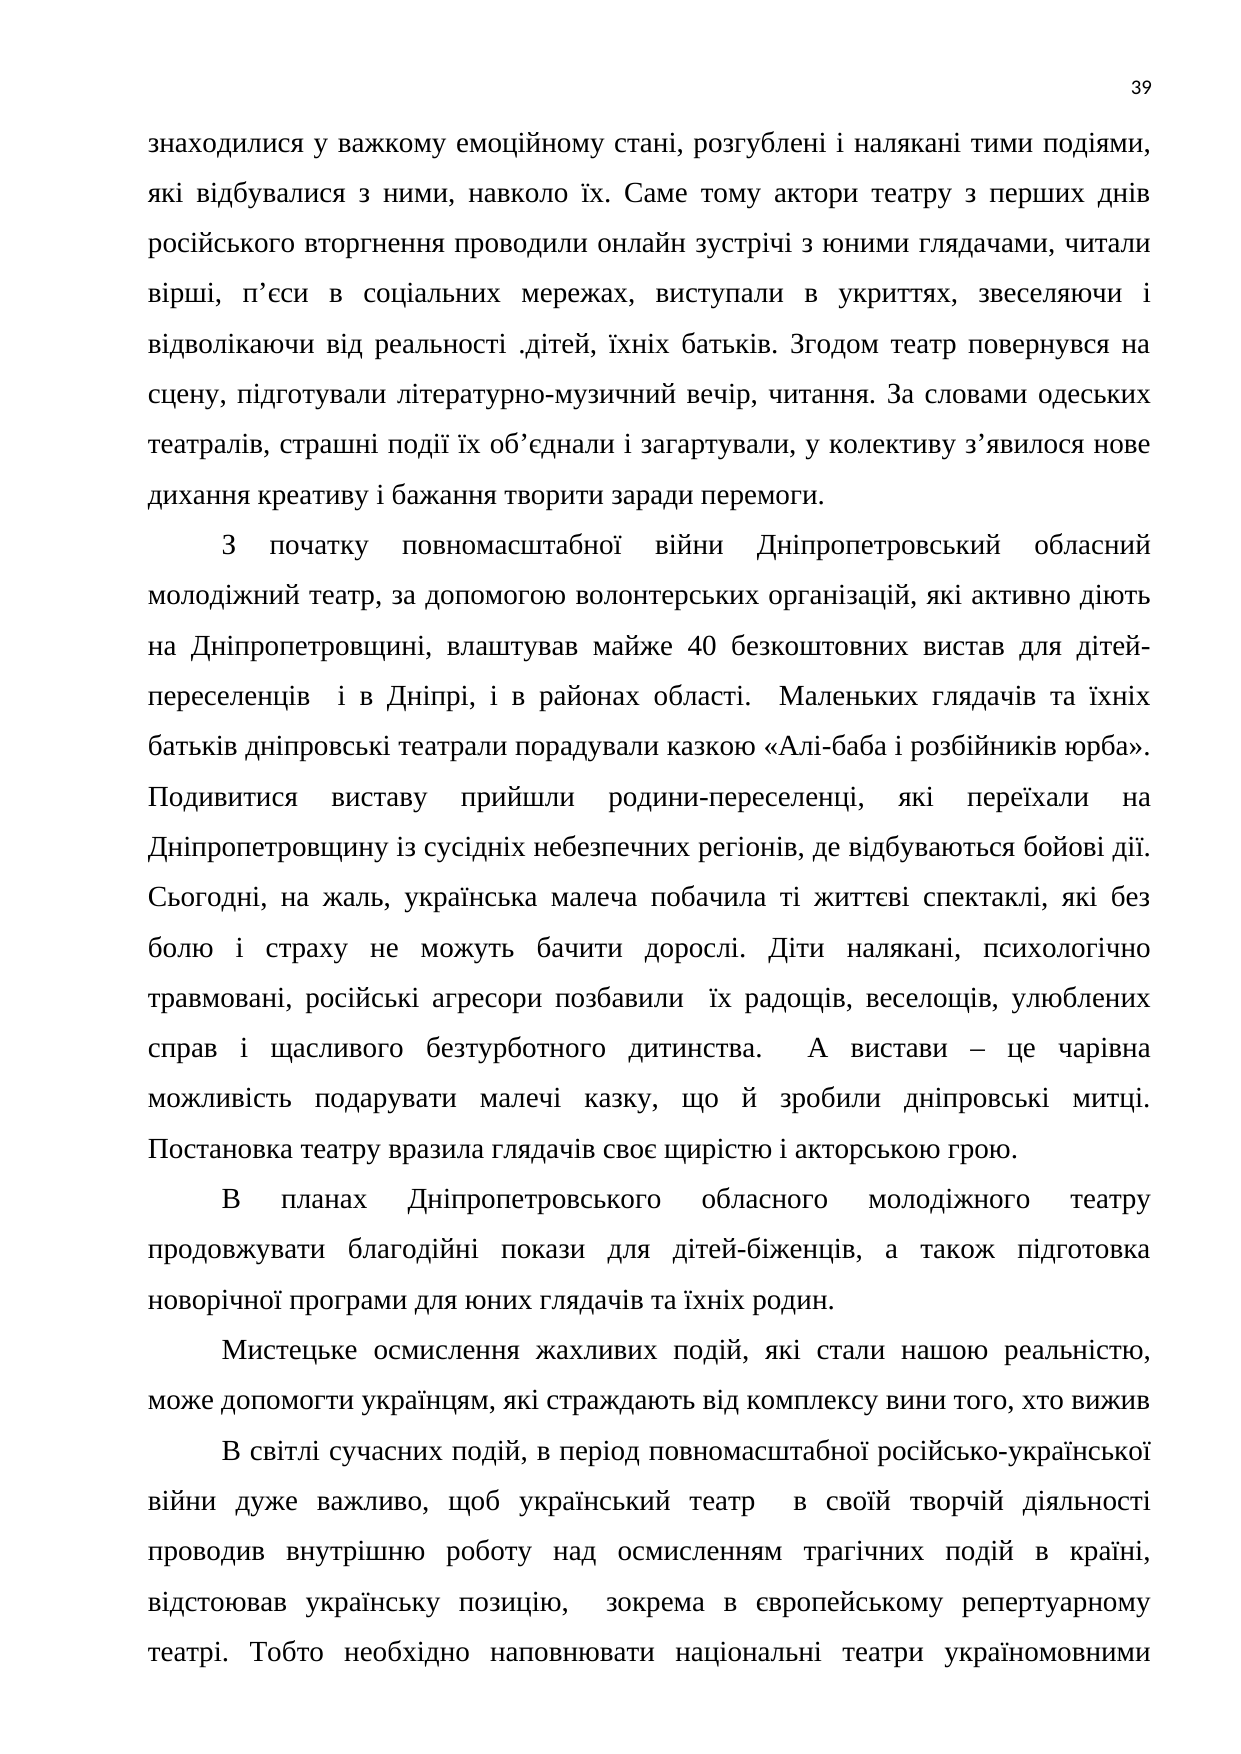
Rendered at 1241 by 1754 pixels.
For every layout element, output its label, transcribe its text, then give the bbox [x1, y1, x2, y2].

text З початку повномасштабної війни Дніпропетровський обласний молодіжний театр, за допомогою волонтерських організацій, які активно діють на Дніпропетровщині, влаштував майже 40 безкоштовних вистав для дітей-переселенців і в Дніпрі, і в районах області. Маленьких глядачів та їхніх батьків дніпровські театрали порадували казкою «Алі-баба і розбійників юрба». Подивитися виставу прийшли родини-переселенці, які переїхали на Дніпропетровщину із сусідніх небезпечних регіонів, де відбуваються бойові дії. Сьогодні, на жаль, українська малеча побачила ті життєві спектаклі, які без болю і страху не можуть бачити дорослі. Діти налякані, психологічно травмовані, російські агресори позбавили їх радощів, веселощів, улюблених справ і щасливого безтурботного дитинства. А вистави – це чарівна можливість подарувати малечі казку, що й зробили дніпровські митці. Постановка театру вразила глядачів своє щирістю і акторською грою. [148, 527, 1152, 1164]
text В планах Дніпропетровського обласного молодіжного театру продовжувати благодійні покази для дітей-біженців, а також підготовка новорічної програми для юних глядачів та їхніх родин. [148, 1181, 1152, 1315]
text В світлі сучасних подій, в період повномасштабної російсько-української війни дуже важливо, щоб український театр в своїй творчій діяльності проводив внутрішню роботу над осмисленням трагічних подій в країні, відстоював українську позицію, зокрема в європейському репертуарному театрі. Тобто необхідно наповнювати національні театри україномовними [148, 1433, 1152, 1668]
text Мистецьке осмислення жахливих подій, які стали нашою реальністю, може допомогти українцям, які страждають від комплексу вини того, хто вижив [148, 1332, 1152, 1416]
text знаходилися у важкому емоційному стані, розгублені і налякані тими подіями, які відбувалися з ними, навколо їх. Саме тому актори театру з перших днів російського вторгнення проводили онлайн зустрічі з юними глядачами, читали вірші, п’єси в соціальних мережах, виступали в укриттях, звеселяючи і відволікаючи від реальності .дітей, їхніх батьків. Згодом театр повернувся на сцену, підготували літературно-музичний вечір, читання. За словами одеських театралів, страшні події їх об’єднали і загартували, у колективу з’явилося нове дихання креативу і бажання творити заради перемоги. [148, 125, 1152, 510]
